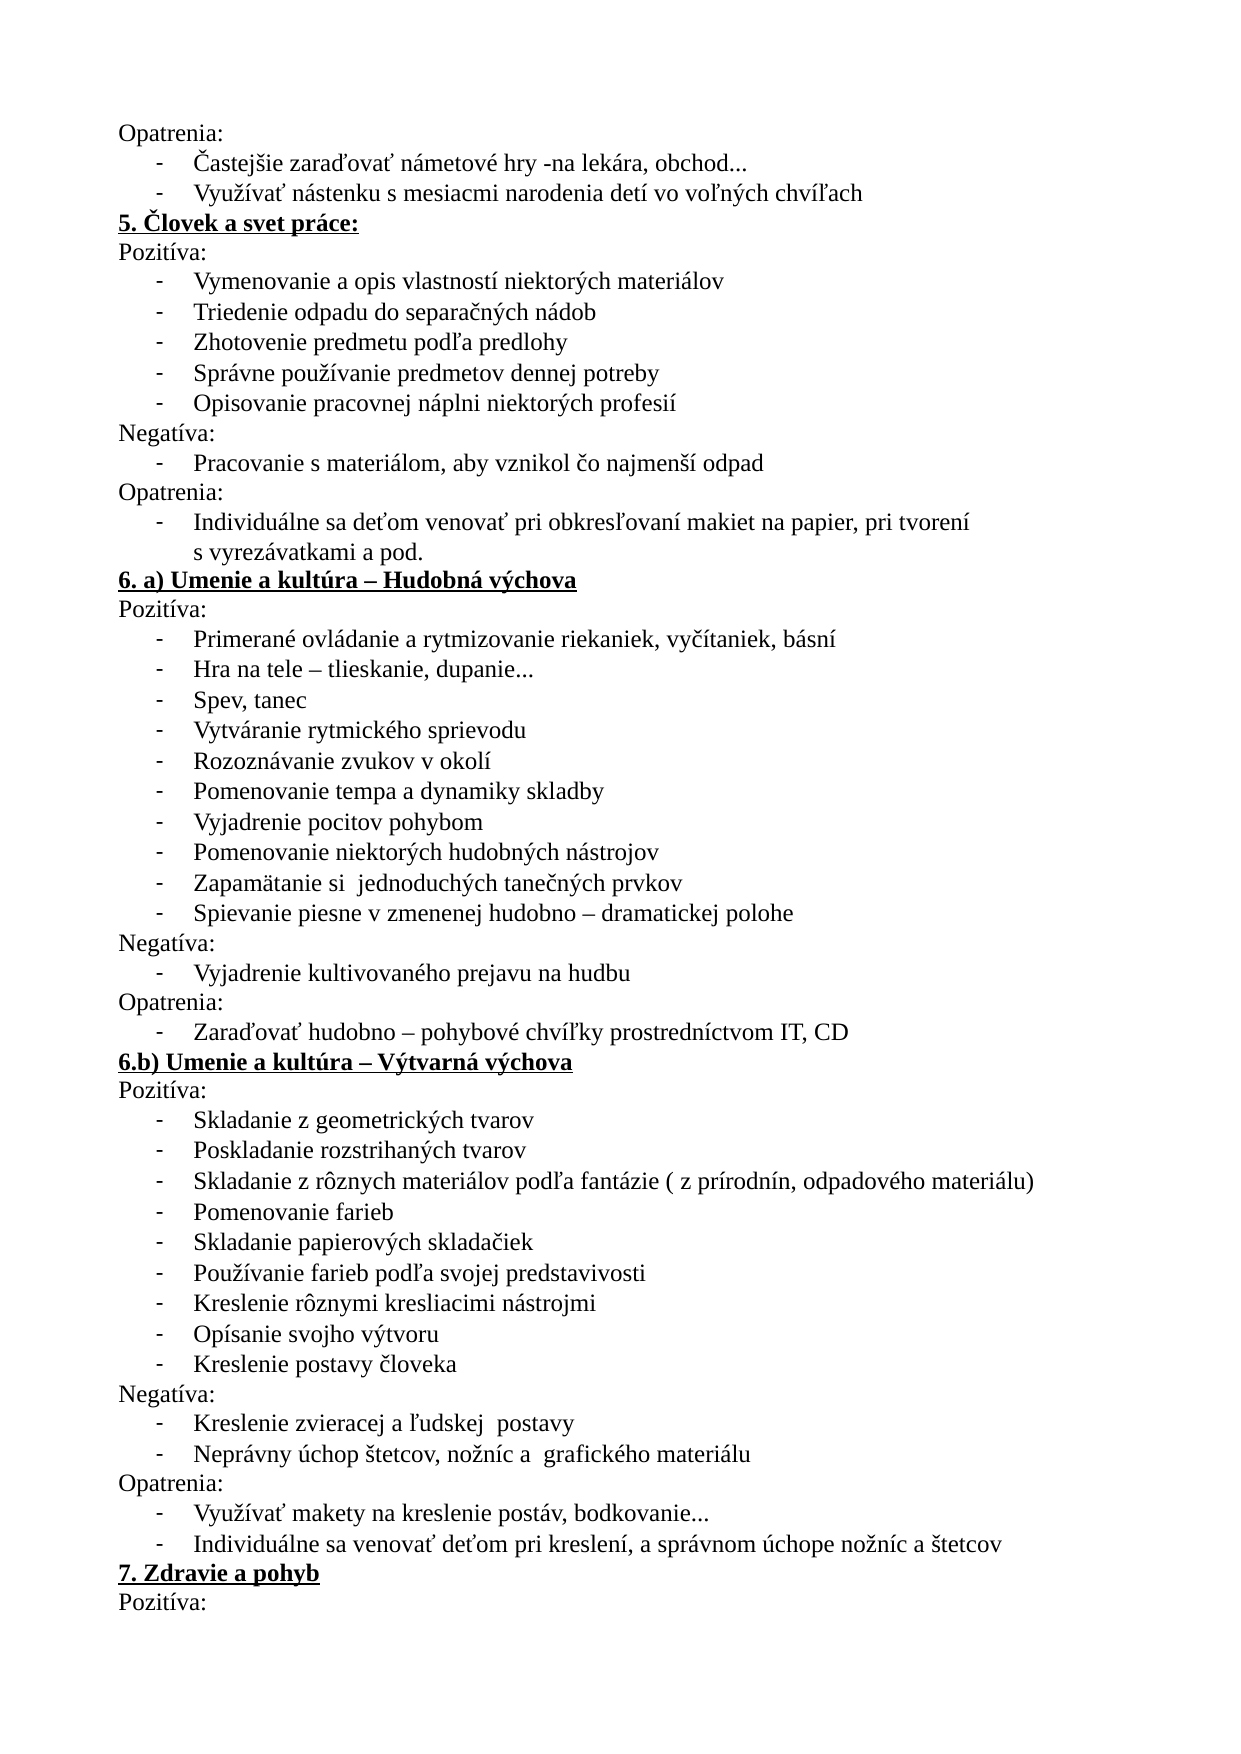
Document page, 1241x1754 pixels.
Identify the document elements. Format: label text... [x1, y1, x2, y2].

list Zaraďovať hudobno – pohybové chvíľky prostredníctvom IT, CD [156, 1016, 1122, 1047]
list Pomenovanie niektorých hudobných nástrojov [156, 836, 1122, 867]
list Častejšie zaraďovať námetové hry -na lekára, obchod... [156, 147, 1122, 177]
list Skladanie z rôznych materiálov podľa fantázie ( z prírodnín, odpadového materiálu) [156, 1165, 1122, 1196]
list Triedenie odpadu do separačných nádob [156, 296, 1122, 326]
text 6. a) Umenie a kultúra – Hudobná výchova [118, 565, 1122, 594]
text Negatíva: [118, 1379, 1122, 1407]
text 7. Zdravie a pohyb [118, 1558, 1122, 1587]
list Hra na tele – tlieskanie, dupanie... [156, 653, 1122, 684]
list s vyrezávatkami a pod. [193, 537, 1122, 565]
list Opisovanie pracovnej náplni niektorých profesií [156, 387, 1122, 418]
list Pracovanie s materiálom, aby vznikol čo najmenší odpad [156, 447, 1122, 477]
list Kreslenie zvieracej a ľudskej postavy [156, 1407, 1122, 1438]
text 6.b) Umenie a kultúra – Výtvarná výchova [118, 1047, 1122, 1075]
list Používanie farieb podľa svojej predstavivosti [156, 1257, 1122, 1287]
list Neprávny úchop štetcov, nožníc a grafického materiálu [156, 1438, 1122, 1468]
text Pozitíva: [118, 1075, 1122, 1104]
list Pomenovanie tempa a dynamiky skladby [156, 775, 1122, 806]
text 5. Človek a svet práce: [118, 208, 1122, 237]
list Skladanie papierových skladačiek [156, 1226, 1122, 1257]
list Spev, tanec [156, 684, 1122, 714]
text Pozitíva: [118, 237, 1122, 265]
list Vytváranie rytmického sprievodu [156, 714, 1122, 745]
list Opatrenia: [118, 987, 1122, 1016]
list Skladanie z geometrických tvarov [156, 1104, 1122, 1134]
text Pozitíva: [118, 594, 1122, 623]
list Správne používanie predmetov dennej potreby [156, 357, 1122, 387]
list Pomenovanie farieb [156, 1196, 1122, 1226]
list Spievanie piesne v zmenenej hudobno – dramatickej polohe [156, 897, 1122, 928]
text Opatrenia: [118, 1468, 1122, 1497]
list Vyjadrenie kultivovaného prejavu na hudbu [156, 957, 1122, 987]
text Opatrenia: [118, 118, 1122, 147]
list Individuálne sa venovať deťom pri kreslení, a správnom úchope nožníc a štetcov [156, 1528, 1122, 1558]
list Využívať nástenku s mesiacmi narodenia detí vo voľných chvíľach [156, 177, 1122, 208]
text Negatíva: [118, 418, 1122, 447]
text Opatrenia: [118, 477, 1122, 506]
list Poskladanie rozstrihaných tvarov [156, 1134, 1122, 1165]
list Opísanie svojho výtvoru [156, 1318, 1122, 1348]
text Pozitíva: [118, 1587, 1122, 1616]
list Individuálne sa deťom venovať pri obkresľovaní makiet na papier, pri tvorení [156, 506, 1122, 537]
list Zhotovenie predmetu podľa predlohy [156, 326, 1122, 357]
list Primerané ovládanie a rytmizovanie riekaniek, vyčítaniek, básní [156, 623, 1122, 653]
list Zapamätanie si jednoduchých tanečných prvkov [156, 867, 1122, 897]
list Využívať makety na kreslenie postáv, bodkovanie... [156, 1497, 1122, 1528]
list Kreslenie rôznymi kresliacimi nástrojmi [156, 1287, 1122, 1318]
list Vymenovanie a opis vlastností niektorých materiálov [156, 265, 1122, 296]
list Vyjadrenie pocitov pohybom [156, 806, 1122, 836]
list Kreslenie postavy človeka [156, 1348, 1122, 1379]
list Rozoznávanie zvukov v okolí [156, 745, 1122, 775]
text Negatíva: [118, 928, 1122, 957]
